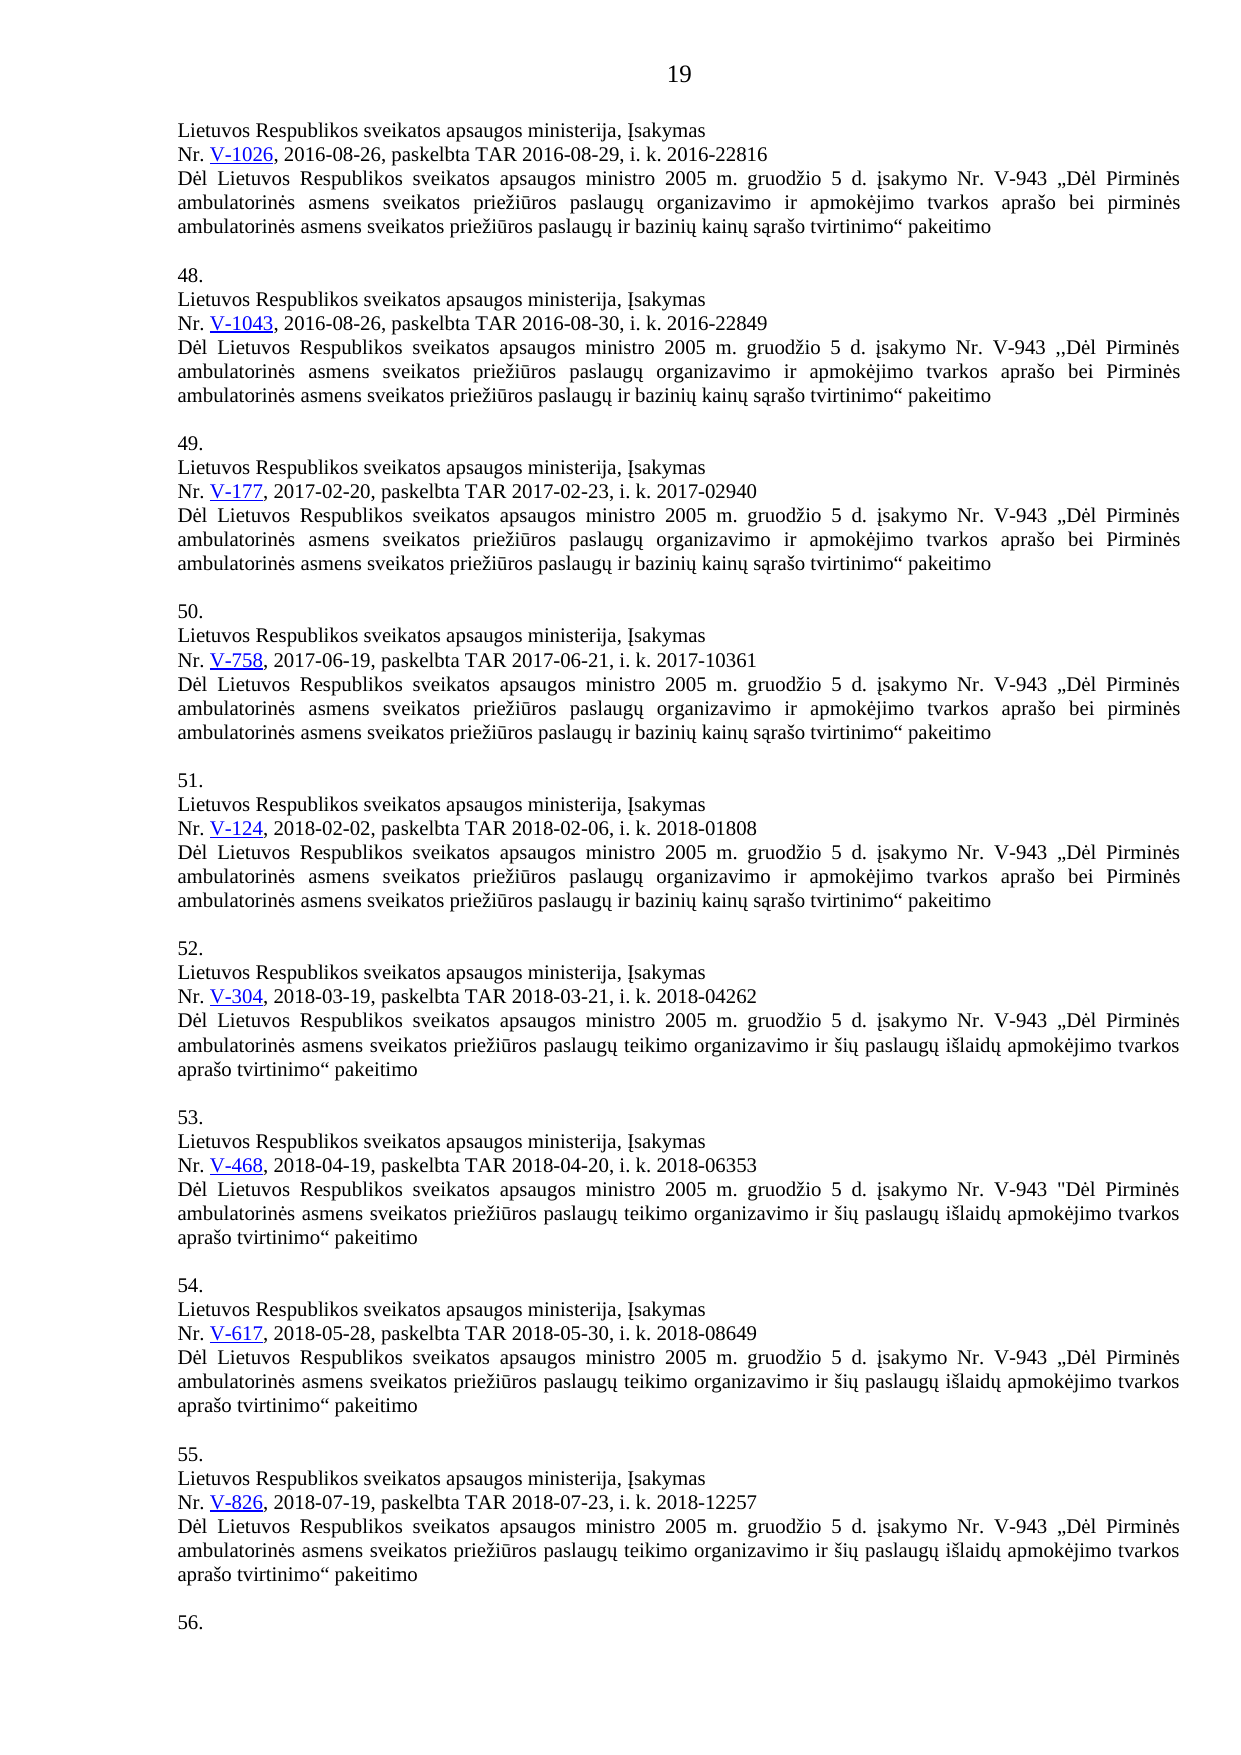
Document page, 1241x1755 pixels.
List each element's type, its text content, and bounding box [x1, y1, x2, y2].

text Dėl Lietuvos Respublikos sveikatos apsaugos ministro 2005 m. gruodžio 5 d. įsakymo Nr. V-943 ,,Dėl Pirminės ambulatorinės asmens sveikatos priežiūros paslaugų organizavimo ir apmokėjimo tvarkos aprašo bei Pirminės ambulatorinės asmens sveikatos priežiūros paslaugų ir bazinių kainų sąrašo tvirtinimo“ pakeitimo [177, 335, 1181, 407]
text Lietuvos Respublikos sveikatos apsaugos ministerija, Įsakymas [177, 792, 1181, 816]
text 55. [177, 1442, 1181, 1466]
text Nr. V-468, 2018-04-19, paskelbta TAR 2018-04-20, i. k. 2018-06353 [177, 1153, 1181, 1177]
text 49. [177, 431, 1181, 455]
text Lietuvos Respublikos sveikatos apsaugos ministerija, Įsakymas [177, 287, 1181, 311]
text Dėl Lietuvos Respublikos sveikatos apsaugos ministro 2005 m. gruodžio 5 d. įsakymo Nr. V-943 „Dėl Pirminės ambulatorinės asmens sveikatos priežiūros paslaugų organizavimo ir apmokėjimo tvarkos aprašo bei pirminės ambulatorinės asmens sveikatos priežiūros paslaugų ir bazinių kainų sąrašo tvirtinimo“ pakeitimo [177, 672, 1181, 744]
text Lietuvos Respublikos sveikatos apsaugos ministerija, Įsakymas [177, 1466, 1181, 1490]
text Nr. V-1043, 2016-08-26, paskelbta TAR 2016-08-30, i. k. 2016-22849 [177, 311, 1181, 335]
text Nr. V-177, 2017-02-20, paskelbta TAR 2017-02-23, i. k. 2017-02940 [177, 479, 1181, 503]
text 56. [177, 1610, 1181, 1634]
text Dėl Lietuvos Respublikos sveikatos apsaugos ministro 2005 m. gruodžio 5 d. įsakymo Nr. V-943 „Dėl Pirminės ambulatorinės asmens sveikatos priežiūros paslaugų teikimo organizavimo ir šių paslaugų išlaidų apmokėjimo tvarkos aprašo tvirtinimo“ pakeitimo [177, 1345, 1181, 1417]
text 54. [177, 1273, 1181, 1297]
text Nr. V-1026, 2016-08-26, paskelbta TAR 2016-08-29, i. k. 2016-22816 [177, 142, 1181, 166]
text Nr. V-617, 2018-05-28, paskelbta TAR 2018-05-30, i. k. 2018-08649 [177, 1321, 1181, 1345]
text Lietuvos Respublikos sveikatos apsaugos ministerija, Įsakymas [177, 118, 1181, 142]
text Nr. V-826, 2018-07-19, paskelbta TAR 2018-07-23, i. k. 2018-12257 [177, 1490, 1181, 1514]
text Lietuvos Respublikos sveikatos apsaugos ministerija, Įsakymas [177, 623, 1181, 647]
text Lietuvos Respublikos sveikatos apsaugos ministerija, Įsakymas [177, 960, 1181, 984]
text 50. [177, 599, 1181, 623]
text Nr. V-124, 2018-02-02, paskelbta TAR 2018-02-06, i. k. 2018-01808 [177, 816, 1181, 840]
text Dėl Lietuvos Respublikos sveikatos apsaugos ministro 2005 m. gruodžio 5 d. įsakymo Nr. V-943 „Dėl Pirminės ambulatorinės asmens sveikatos priežiūros paslaugų teikimo organizavimo ir šių paslaugų išlaidų apmokėjimo tvarkos aprašo tvirtinimo“ pakeitimo [177, 1514, 1181, 1586]
text Dėl Lietuvos Respublikos sveikatos apsaugos ministro 2005 m. gruodžio 5 d. įsakymo Nr. V-943 „Dėl Pirminės ambulatorinės asmens sveikatos priežiūros paslaugų organizavimo ir apmokėjimo tvarkos aprašo bei Pirminės ambulatorinės asmens sveikatos priežiūros paslaugų ir bazinių kainų sąrašo tvirtinimo“ pakeitimo [177, 503, 1181, 575]
text 52. [177, 936, 1181, 960]
text Lietuvos Respublikos sveikatos apsaugos ministerija, Įsakymas [177, 1129, 1181, 1153]
text 48. [177, 262, 1181, 287]
text 53. [177, 1105, 1181, 1129]
text Nr. V-758, 2017-06-19, paskelbta TAR 2017-06-21, i. k. 2017-10361 [177, 647, 1181, 672]
text 51. [177, 768, 1181, 792]
text Lietuvos Respublikos sveikatos apsaugos ministerija, Įsakymas [177, 1297, 1181, 1321]
text Lietuvos Respublikos sveikatos apsaugos ministerija, Įsakymas [177, 455, 1181, 479]
text Dėl Lietuvos Respublikos sveikatos apsaugos ministro 2005 m. gruodžio 5 d. įsakymo Nr. V-943 „Dėl Pirminės ambulatorinės asmens sveikatos priežiūros paslaugų organizavimo ir apmokėjimo tvarkos aprašo bei pirminės ambulatorinės asmens sveikatos priežiūros paslaugų ir bazinių kainų sąrašo tvirtinimo“ pakeitimo [177, 166, 1181, 238]
text Dėl Lietuvos Respublikos sveikatos apsaugos ministro 2005 m. gruodžio 5 d. įsakymo Nr. V-943 "Dėl Pirminės ambulatorinės asmens sveikatos priežiūros paslaugų teikimo organizavimo ir šių paslaugų išlaidų apmokėjimo tvarkos aprašo tvirtinimo“ pakeitimo [177, 1177, 1181, 1249]
text Dėl Lietuvos Respublikos sveikatos apsaugos ministro 2005 m. gruodžio 5 d. įsakymo Nr. V-943 „Dėl Pirminės ambulatorinės asmens sveikatos priežiūros paslaugų teikimo organizavimo ir šių paslaugų išlaidų apmokėjimo tvarkos aprašo tvirtinimo“ pakeitimo [177, 1008, 1181, 1081]
text Dėl Lietuvos Respublikos sveikatos apsaugos ministro 2005 m. gruodžio 5 d. įsakymo Nr. V-943 „Dėl Pirminės ambulatorinės asmens sveikatos priežiūros paslaugų organizavimo ir apmokėjimo tvarkos aprašo bei Pirminės ambulatorinės asmens sveikatos priežiūros paslaugų ir bazinių kainų sąrašo tvirtinimo“ pakeitimo [177, 840, 1181, 912]
text Nr. V-304, 2018-03-19, paskelbta TAR 2018-03-21, i. k. 2018-04262 [177, 984, 1181, 1008]
